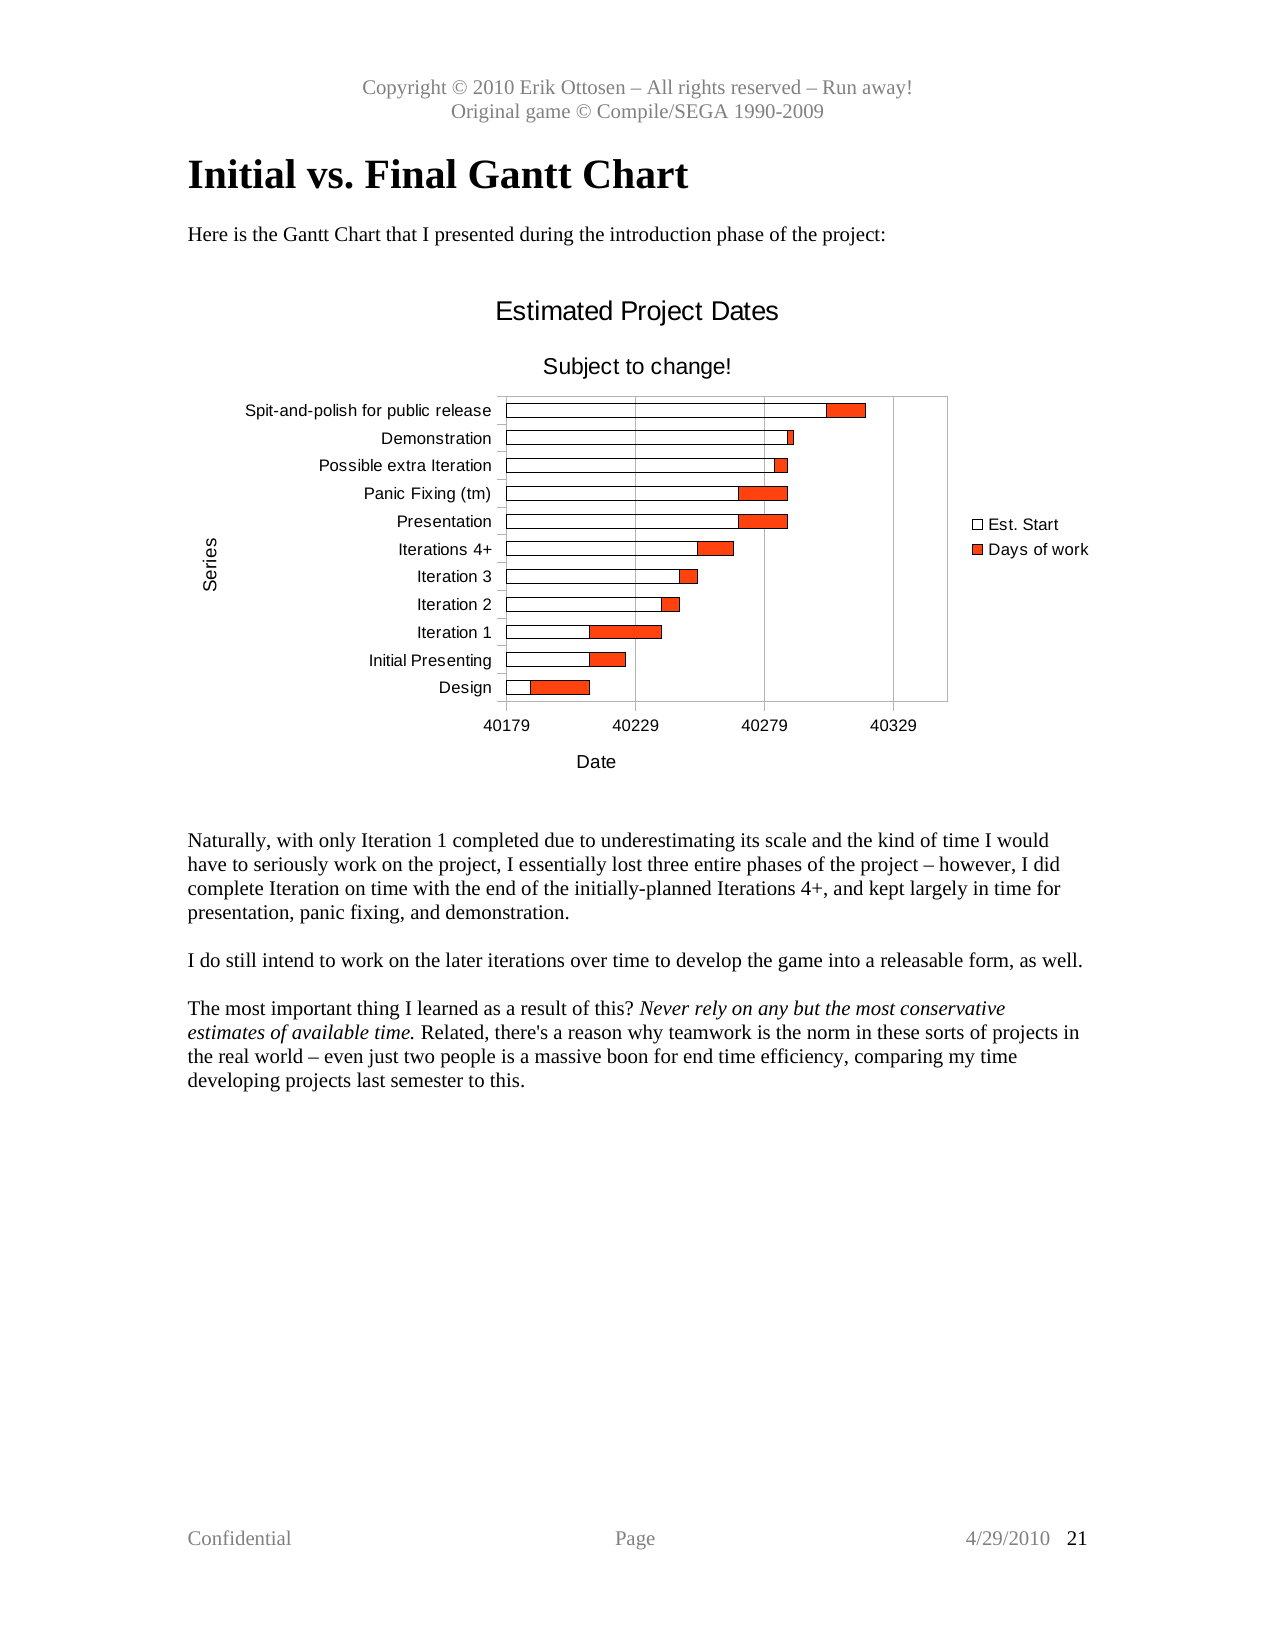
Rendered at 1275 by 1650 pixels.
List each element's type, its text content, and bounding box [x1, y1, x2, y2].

text I do still intend to work on the later iterations over time to develop the game into a releasable form, as well. [187, 948, 1087, 972]
text Naturally, with only Iteration 1 completed due to underestimating its scale and the kind of time I would have to seriously work on the project, I essentially lost three entire phases of the project – however, I did complete Iteration on time with the end of the initially-planned Iterations 4+, and kept largely in time for presentation, panic fixing, and demonstration. [187, 828, 1087, 924]
text Here is the Gantt Chart that I presented during the introduction phase of the project: [187, 222, 1087, 246]
text The most important thing I learned as a result of this? Never rely on any but the most conservative estimates of available time. Related, there's a reason why teamwork is the norm in these sorts of projects in the real world – even just two people is a massive boon for end time efficiency, comparing my time developing projects last semester to this. [187, 996, 1087, 1092]
text Initial vs. Final Gantt Chart [187, 150, 1087, 198]
